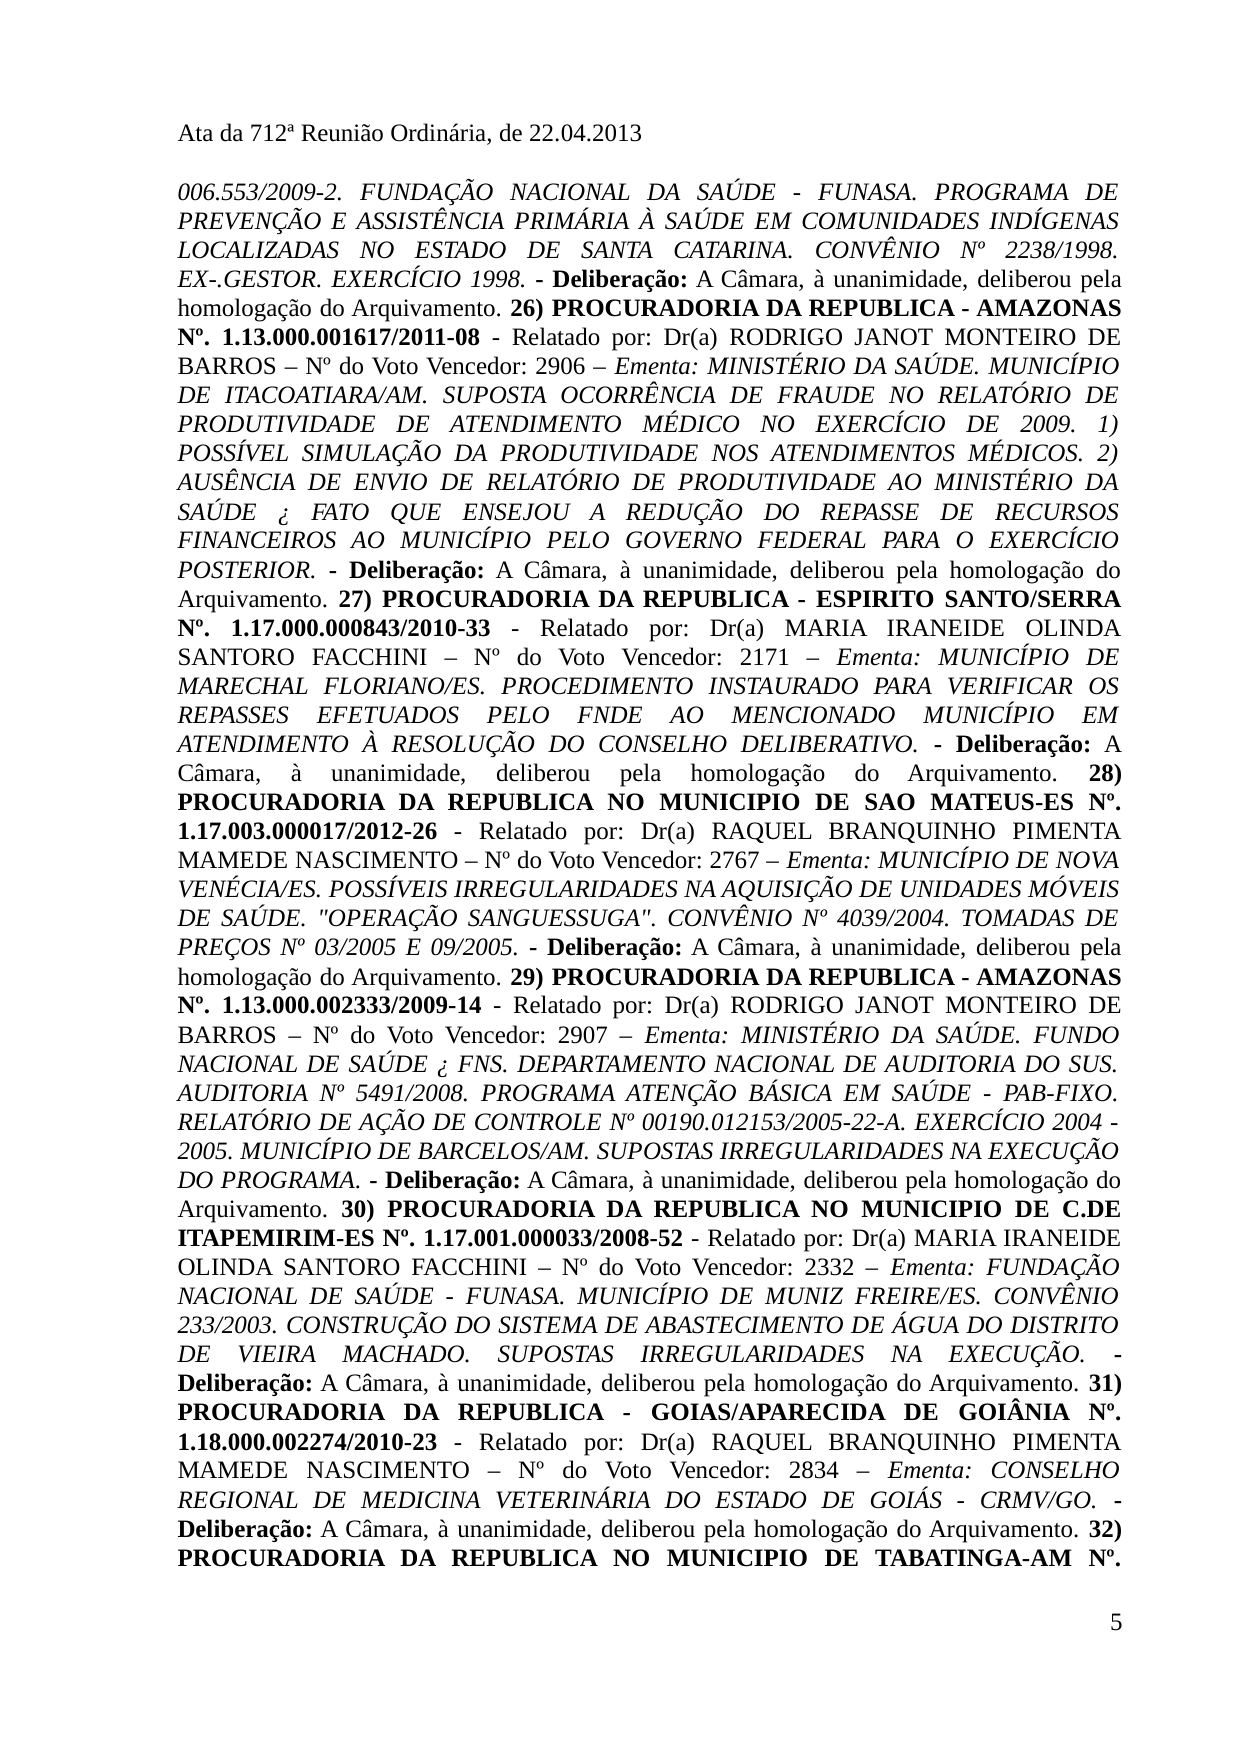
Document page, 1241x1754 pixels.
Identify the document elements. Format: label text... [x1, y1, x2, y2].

text 006.553/2009-2. FUNDAÇÃO NACIONAL DA SAÚDE - FUNASA. PROGRAMA DE PREVENÇÃO E ASSISTÊNCIA PRIMÁRIA À SAÚDE EM COMUNIDADES INDÍGENAS LOCALIZADAS NO ESTADO DE SANTA CATARINA. CONVÊNIO Nº 2238/1998. EX-.GESTOR. EXERCÍCIO 1998. - Deliberação: A Câmara, à unanimidade, deliberou pela homologação do Arquivamento. 26) PROCURADORIA DA REPUBLICA - AMAZONAS Nº. 1.13.000.001617/2011-08 - Relatado por: Dr(a) RODRIGO JANOT MONTEIRO DE BARROS – Nº do Voto Vencedor: 2906 – Ementa: MINISTÉRIO DA SAÚDE. MUNICÍPIO DE ITACOATIARA/AM. SUPOSTA OCORRÊNCIA DE FRAUDE NO RELATÓRIO DE PRODUTIVIDADE DE ATENDIMENTO MÉDICO NO EXERCÍCIO DE 2009. 1) POSSÍVEL SIMULAÇÃO DA PRODUTIVIDADE NOS ATENDIMENTOS MÉDICOS. 2) AUSÊNCIA DE ENVIO DE RELATÓRIO DE PRODUTIVIDADE AO MINISTÉRIO DA SAÚDE ¿ FATO QUE ENSEJOU A REDUÇÃO DO REPASSE DE RECURSOS FINANCEIROS AO MUNICÍPIO PELO GOVERNO FEDERAL PARA O EXERCÍCIO POSTERIOR. - Deliberação: A Câmara, à unanimidade, deliberou pela homologação do Arquivamento. 27) PROCURADORIA DA REPUBLICA - ESPIRITO SANTO/SERRA Nº. 1.17.000.000843/2010-33 - Relatado por: Dr(a) MARIA IRANEIDE OLINDA SANTORO FACCHINI – Nº do Voto Vencedor: 2171 – Ementa: MUNICÍPIO DE MARECHAL FLORIANO/ES. PROCEDIMENTO INSTAURADO PARA VERIFICAR OS REPASSES EFETUADOS PELO FNDE AO MENCIONADO MUNICÍPIO EM ATENDIMENTO À RESOLUÇÃO DO CONSELHO DELIBERATIVO. - Deliberação: A Câmara, à unanimidade, deliberou pela homologação do Arquivamento. 28) PROCURADORIA DA REPUBLICA NO MUNICIPIO DE SAO MATEUS-ES Nº. 1.17.003.000017/2012-26 - Relatado por: Dr(a) RAQUEL BRANQUINHO PIMENTA MAMEDE NASCIMENTO – Nº do Voto Vencedor: 2767 – Ementa: MUNICÍPIO DE NOVA VENÉCIA/ES. POSSÍVEIS IRREGULARIDADES NA AQUISIÇÃO DE UNIDADES MÓVEIS DE SAÚDE. "OPERAÇÃO SANGUESSUGA". CONVÊNIO Nº 4039/2004. TOMADAS DE PREÇOS Nº 03/2005 E 09/2005. - Deliberação: A Câmara, à unanimidade, deliberou pela homologação do Arquivamento. 29) PROCURADORIA DA REPUBLICA - AMAZONAS Nº. 1.13.000.002333/2009-14 - Relatado por: Dr(a) RODRIGO JANOT MONTEIRO DE BARROS – Nº do Voto Vencedor: 2907 – Ementa: MINISTÉRIO DA SAÚDE. FUNDO NACIONAL DE SAÚDE ¿ FNS. DEPARTAMENTO NACIONAL DE AUDITORIA DO SUS. AUDITORIA Nº 5491/2008. PROGRAMA ATENÇÃO BÁSICA EM SAÚDE - PAB-FIXO. RELATÓRIO DE AÇÃO DE CONTROLE Nº 00190.012153/2005-22-A. EXERCÍCIO 2004 - 2005. MUNICÍPIO DE BARCELOS/AM. SUPOSTAS IRREGULARIDADES NA EXECUÇÃO DO PROGRAMA. - Deliberação: A Câmara, à unanimidade, deliberou pela homologação do Arquivamento. 30) PROCURADORIA DA REPUBLICA NO MUNICIPIO DE C.DE ITAPEMIRIM-ES Nº. 1.17.001.000033/2008-52 - Relatado por: Dr(a) MARIA IRANEIDE OLINDA SANTORO FACCHINI – Nº do Voto Vencedor: 2332 – Ementa: FUNDAÇÃO NACIONAL DE SAÚDE - FUNASA. MUNICÍPIO DE MUNIZ FREIRE/ES. CONVÊNIO 233/2003. CONSTRUÇÃO DO SISTEMA DE ABASTECIMENTO DE ÁGUA DO DISTRITO DE VIEIRA MACHADO. SUPOSTAS IRREGULARIDADES NA EXECUÇÃO. - Deliberação: A Câmara, à unanimidade, deliberou pela homologação do Arquivamento. 31) PROCURADORIA DA REPUBLICA - GOIAS/APARECIDA DE GOIÂNIA Nº. 1.18.000.002274/2010-23 - Relatado por: Dr(a) RAQUEL BRANQUINHO PIMENTA MAMEDE NASCIMENTO – Nº do Voto Vencedor: 2834 – Ementa: CONSELHO REGIONAL DE MEDICINA VETERINÁRIA DO ESTADO DE GOIÁS - CRMV/GO. - Deliberação: A Câmara, à unanimidade, deliberou pela homologação do Arquivamento. 32) PROCURADORIA DA REPUBLICA NO MUNICIPIO DE TABATINGA-AM Nº. [177, 177, 1122, 1572]
